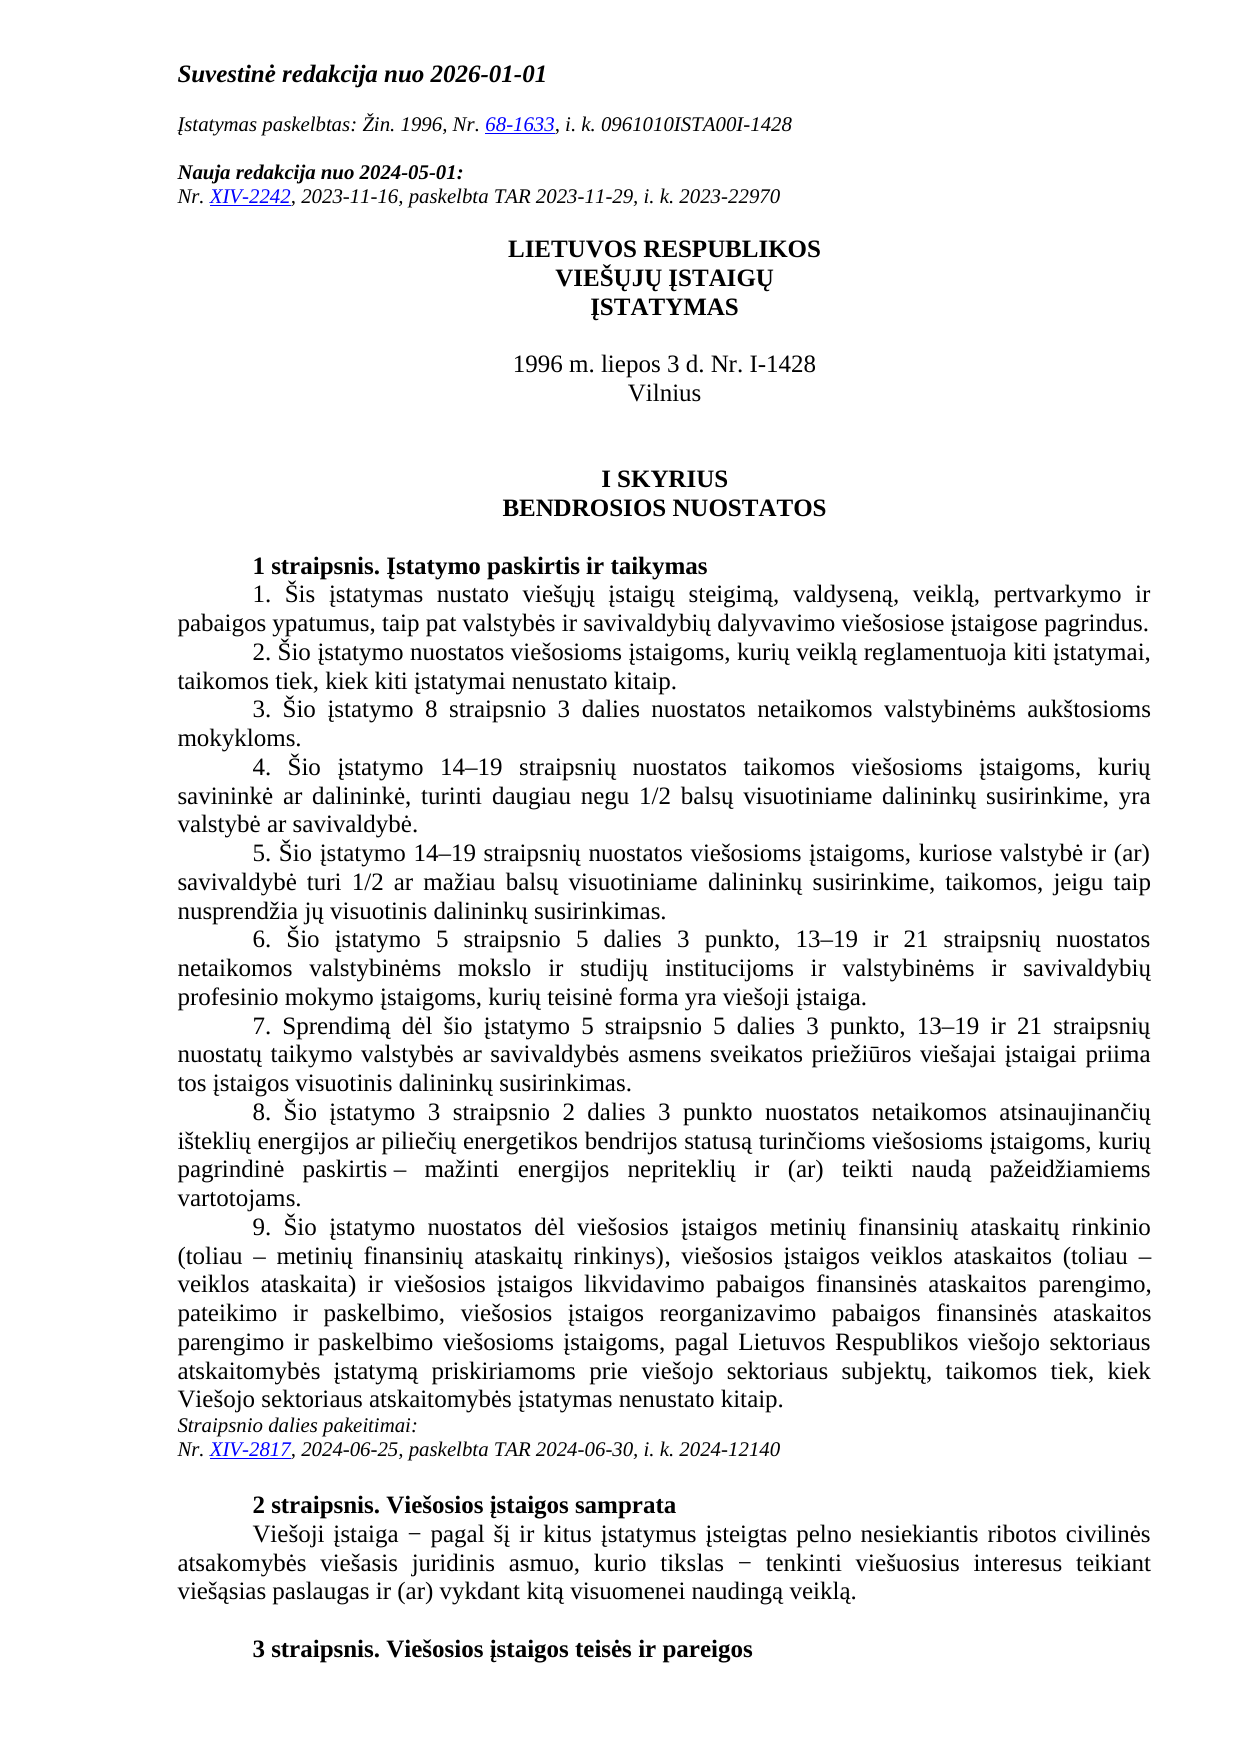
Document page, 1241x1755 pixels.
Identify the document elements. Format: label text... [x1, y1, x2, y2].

text Nauja redakcija nuo 2024-05-01: [177, 160, 1152, 184]
text 2 straipsnis. Viešosios įstaigos samprata [177, 1490, 1152, 1519]
text 8. Šio įstatymo 3 straipsnio 2 dalies 3 punkto nuostatos netaikomos atsinaujinančių išteklių energijos ar piliečių energetikos bendrijos statusą turinčioms viešosioms įstaigoms, kurių pagrindinė paskirtis – mažinti energijos nepriteklių ir (ar) teikti naudą pažeidžiamiems vartotojams. [177, 1097, 1152, 1212]
text Nr. XIV-2817, 2024-06-25, paskelbta TAR 2024-06-30, i. k. 2024-12140 [177, 1437, 1152, 1461]
text 3. Šio įstatymo 8 straipsnio 3 dalies nuostatos netaikomos valstybinėms aukštosioms mokykloms. [177, 694, 1152, 752]
text 9. Šio įstatymo nuostatos dėl viešosios įstaigos metinių finansinių ataskaitų rinkinio (toliau – metinių finansinių ataskaitų rinkinys), viešosios įstaigos veiklos ataskaitos (toliau – veiklos ataskaita) ir viešosios įstaigos likvidavimo pabaigos finansinės ataskaitos parengimo, pateikimo ir paskelbimo, viešosios įstaigos reorganizavimo pabaigos finansinės ataskaitos parengimo ir paskelbimo viešosioms įstaigoms, pagal Lietuvos Respublikos viešojo sektoriaus atskaitomybės įstatymą priskiriamoms prie viešojo sektoriaus subjektų, taikomos tiek, kiek Viešojo sektoriaus atskaitomybės įstatymas nenustato kitaip. [177, 1212, 1152, 1413]
text 2. Šio įstatymo nuostatos viešosioms įstaigoms, kurių veiklą reglamentuoja kiti įstatymai, taikomos tiek, kiek kiti įstatymai nenustato kitaip. [177, 637, 1152, 694]
text 4. Šio įstatymo 14–19 straipsnių nuostatos taikomos viešosioms įstaigoms, kurių savininkė ar dalininkė, turinti daugiau negu 1/2 balsų visuotiniame dalininkų susirinkime, yra valstybė ar savivaldybė. [177, 752, 1152, 838]
text Viešoji įstaiga − pagal šį ir kitus įstatymus įsteigtas pelno nesiekiantis ribotos civilinės atsakomybės viešasis juridinis asmuo, kurio tikslas − tenkinti viešuosius interesus teikiant viešąsias paslaugas ir (ar) vykdant kitą visuomenei naudingą veiklą. [177, 1519, 1152, 1605]
text BENDROSIOS NUOSTATOS [177, 493, 1152, 522]
text Nr. XIV-2242, 2023-11-16, paskelbta TAR 2023-11-29, i. k. 2023-22970 [177, 184, 1152, 208]
text 6. Šio įstatymo 5 straipsnio 5 dalies 3 punkto, 13–19 ir 21 straipsnių nuostatos netaikomos valstybinėms mokslo ir studijų institucijoms ir valstybinėms ir savivaldybių profesinio mokymo įstaigoms, kurių teisinė forma yra viešoji įstaiga. [177, 924, 1152, 1011]
text Straipsnio dalies pakeitimai: [177, 1413, 1152, 1437]
text Suvestinė redakcija nuo 2026-01-01 [177, 59, 1152, 88]
text LIETUVOS RESPUBLIKOS [177, 234, 1152, 263]
text VIEŠŲJŲ ĮSTAIGŲ [177, 263, 1152, 292]
text 7. Sprendimą dėl šio įstatymo 5 straipsnio 5 dalies 3 punkto, 13–19 ir 21 straipsnių nuostatų taikymo valstybės ar savivaldybės asmens sveikatos priežiūros viešajai įstaigai priima tos įstaigos visuotinis dalininkų susirinkimas. [177, 1011, 1152, 1097]
text 5. Šio įstatymo 14–19 straipsnių nuostatos viešosioms įstaigoms, kuriose valstybė ir (ar) savivaldybė turi 1/2 ar mažiau balsų visuotiniame dalininkų susirinkime, taikomos, jeigu taip nusprendžia jų visuotinis dalininkų susirinkimas. [177, 838, 1152, 924]
text 3 straipsnis. Viešosios įstaigos teisės ir pareigos [177, 1634, 1152, 1663]
text ĮSTATYMAS [177, 292, 1152, 321]
text Įstatymas paskelbtas: Žin. 1996, Nr. 68-1633, i. k. 0961010ISTA00I-1428 [177, 112, 1152, 136]
text 1996 m. liepos 3 d. Nr. I-1428 [177, 349, 1152, 378]
text 1 straipsnis. Įstatymo paskirtis ir taikymas [177, 551, 1152, 579]
text 1. Šis įstatymas nustato viešųjų įstaigų steigimą, valdyseną, veiklą, pertvarkymo ir pabaigos ypatumus, taip pat valstybės ir savivaldybių dalyvavimo viešosiose įstaigose pagrindus. [177, 579, 1152, 637]
text Vilnius [177, 378, 1152, 407]
text I SKYRIUS [177, 464, 1152, 493]
